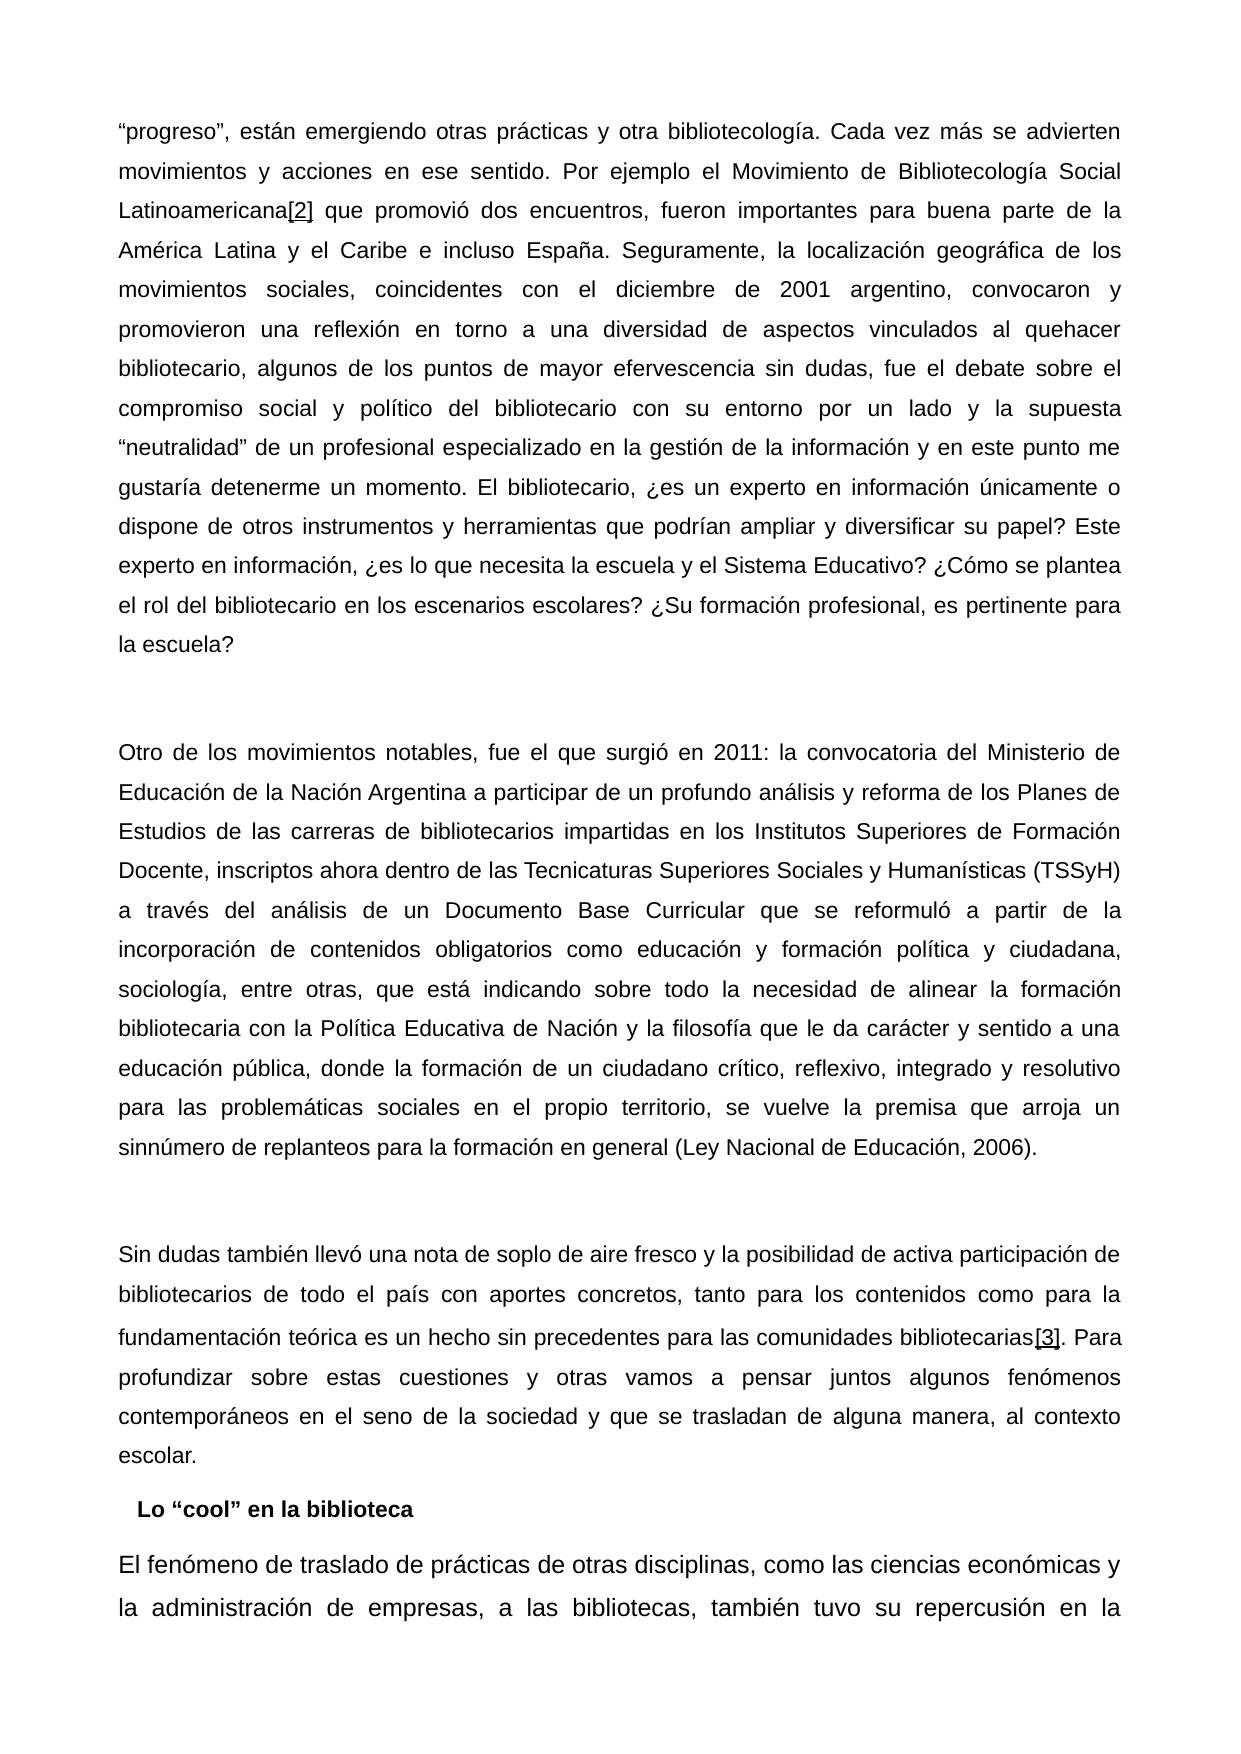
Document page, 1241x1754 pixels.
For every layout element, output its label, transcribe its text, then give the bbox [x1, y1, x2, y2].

text Otro de los movimientos notables, fue el que surgió en 2011: la convocatoria del Ministerio de Educación de la Nación Argentina a participar de un profundo análisis y reforma de los Planes de Estudios de las carreras de bibliotecarios impartidas en los Institutos Superiores de Formación Docente, inscriptos ahora dentro de las Tecnicaturas Superiores Sociales y Humanísticas (TSSyH) a través del análisis de un Documento Base Curricular que se reformuló a partir de la incorporación de contenidos obligatorios como educación y formación política y ciudadana, sociología, entre otras, que está indicando sobre todo la necesidad de alinear la formación bibliotecaria con la Política Educativa de Nación y la filosofía que le da carácter y sentido a una educación pública, donde la formación de un ciudadano crítico, reflexivo, integrado y resolutivo para las problemáticas sociales en el propio territorio, se vuelve la premisa que arroja un sinnúmero de replanteos para la formación en general (Ley Nacional de Educación, 2006). [118, 739, 1122, 1160]
text El fenómeno de traslado de prácticas de otras disciplinas, como las ciencias económicas y la administración de empresas, a las bibliotecas, también tuvo su repercusión en la [118, 1550, 1122, 1622]
text Sin dudas también llevó una nota de soplo de aire fresco y la posibilidad de activa participación de bibliotecarios de todo el país con aportes concretos, tanto para los contenidos como para la fundamentación teórica es un hecho sin precedentes para las comunidades bibliotecarias[3]. Para profundizar sobre estas cuestiones y otras vamos a pensar juntos algunos fenómenos contemporáneos en el seno de la sociedad y que se trasladan de alguna manera, al contexto escolar. [118, 1241, 1122, 1469]
text “progreso”, están emergiendo otras prácticas y otra bibliotecología. Cada vez más se advierten movimientos y acciones en ese sentido. Por ejemplo el Movimiento de Bibliotecología Social Latinoamericana[2] que promovió dos encuentros, fueron importantes para buena parte de la América Latina y el Caribe e incluso España. Seguramente, la localización geográfica de los movimientos sociales, coincidentes con el diciembre de 2001 argentino, convocaron y promovieron una reflexión en torno a una diversidad de aspectos vinculados al quehacer bibliotecario, algunos de los puntos de mayor efervescencia sin dudas, fue el debate sobre el compromiso social y político del bibliotecario con su entorno por un lado y la supuesta “neutralidad” de un profesional especializado en la gestión de la información y en este punto me gustaría detenerme un momento. El bibliotecario, ¿es un experto en información únicamente o dispone de otros instrumentos y herramientas que podrían ampliar y diversificar su papel? Este experto en información, ¿es lo que necesita la escuela y el Sistema Educativo? ¿Cómo se plantea el rol del bibliotecario en los escenarios escolares? ¿Su formación profesional, es pertinente para la escuela? [118, 118, 1122, 658]
text Lo “cool” en la biblioteca [118, 1494, 1122, 1523]
